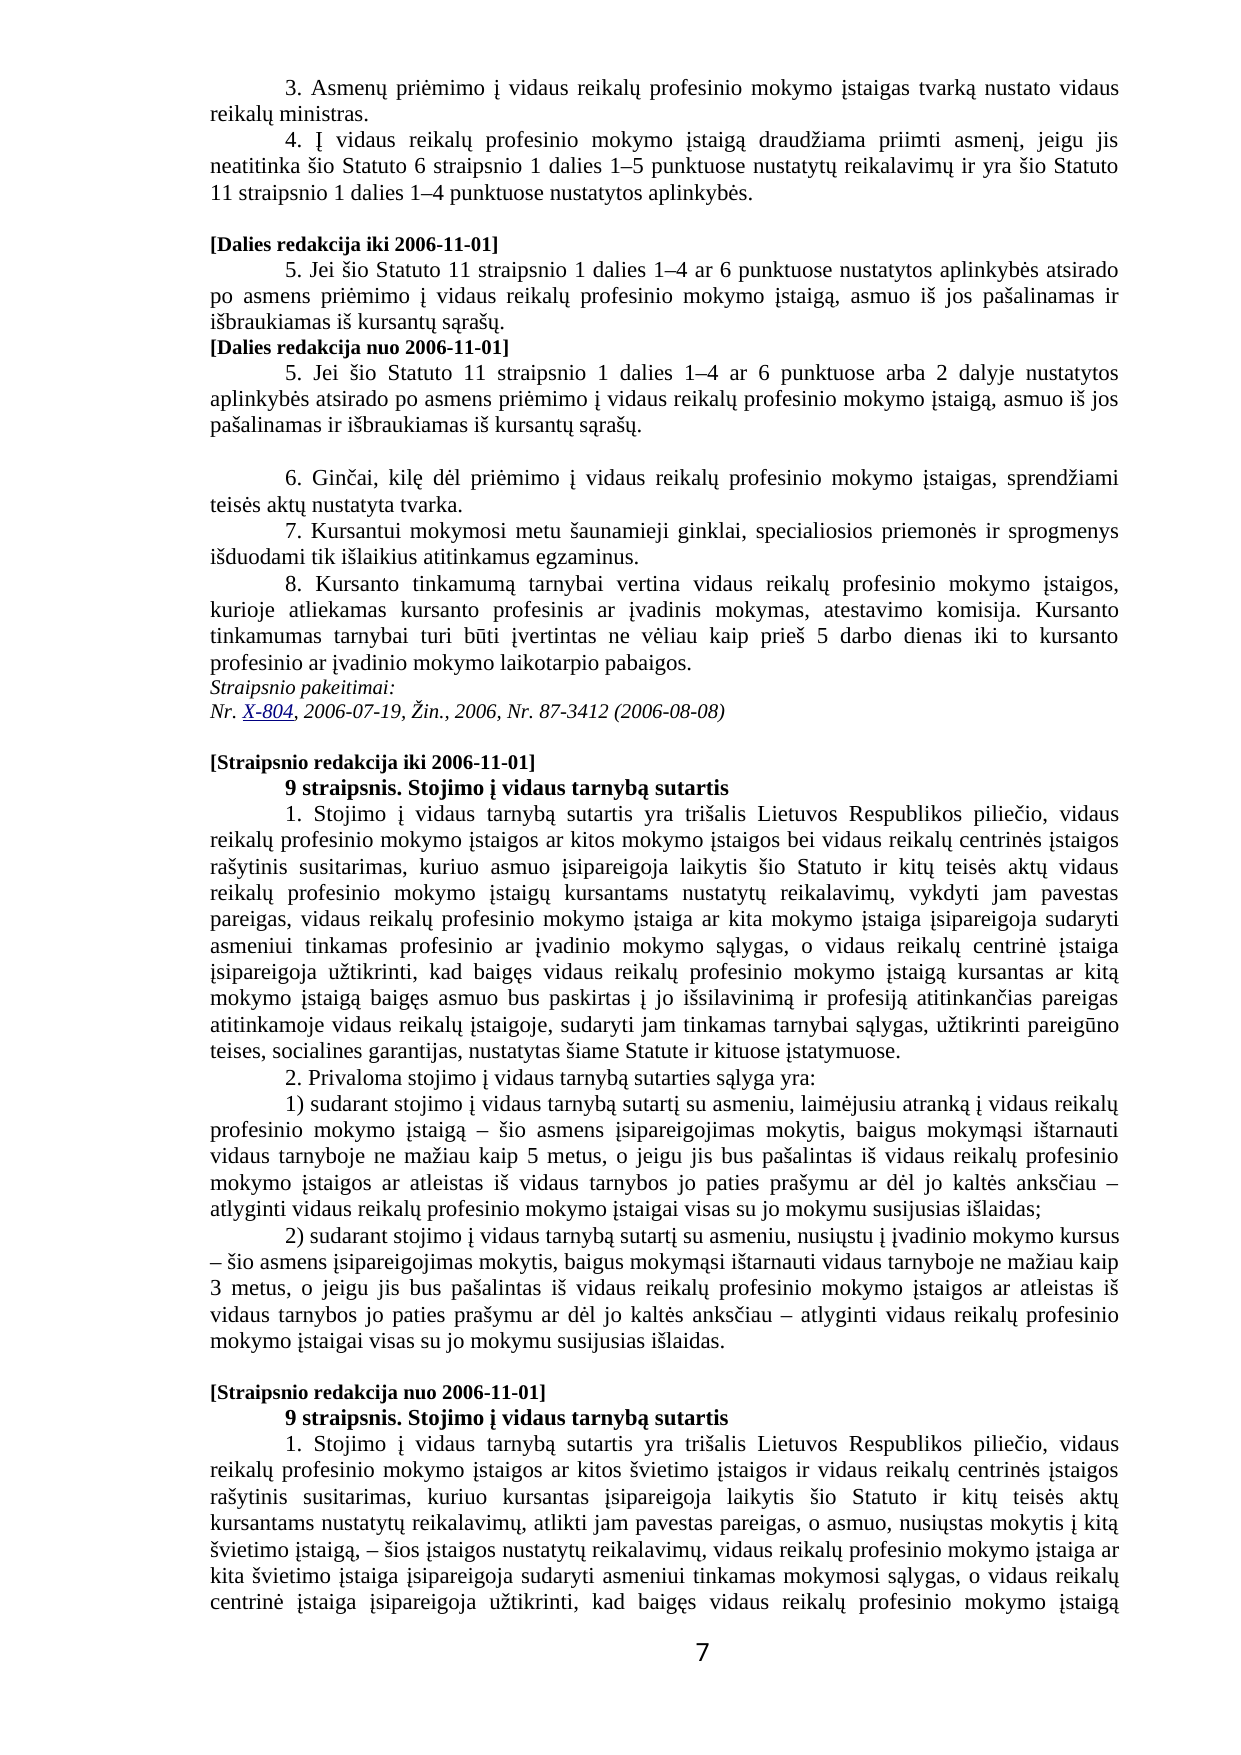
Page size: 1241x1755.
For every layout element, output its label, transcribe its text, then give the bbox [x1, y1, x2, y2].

text 9 straipsnis. Stojimo į vidaus tarnybą sutartis [210, 774, 1120, 800]
text [Straipsnio redakcija nuo 2006-11-01] [210, 1380, 1120, 1404]
text 4. Į vidaus reikalų profesinio mokymo įstaigą draudžiama priimti asmenį, jeigu jis neatitinka šio Statuto 6 straipsnio 1 dalies 1–5 punktuose nustatytų reikalavimų ir yra šio Statuto 11 straipsnio 1 dalies 1–4 punktuose nustatytos aplinkybės. [210, 126, 1120, 205]
text 2. Privaloma stojimo į vidaus tarnybą sutarties sąlyga yra: [210, 1063, 1120, 1090]
text [Dalies redakcija nuo 2006-11-01] [210, 335, 1120, 359]
text 8. Kursanto tinkamumą tarnybai vertina vidaus reikalų profesinio mokymo įstaigos, kurioje atliekamas kursanto profesinis ar įvadinis mokymas, atestavimo komisija. Kursanto tinkamumas tarnybai turi būti įvertintas ne vėliau kaip prieš 5 darbo dienas iki to kursanto profesinio ar įvadinio mokymo laikotarpio pabaigos. [210, 570, 1120, 675]
text Straipsnio pakeitimai: [210, 675, 1120, 699]
text 6. Ginčai, kilę dėl priėmimo į vidaus reikalų profesinio mokymo įstaigas, sprendžiami teisės aktų nustatyta tvarka. [210, 464, 1120, 517]
text 9 straipsnis. Stojimo į vidaus tarnybą sutartis [210, 1404, 1120, 1430]
text [Straipsnio redakcija iki 2006-11-01] [210, 749, 1120, 774]
text Nr. X-804, 2006-07-19, Žin., 2006, Nr. 87-3412 (2006-08-08) [210, 699, 1120, 723]
text 1) sudarant stojimo į vidaus tarnybą sutartį su asmeniu, laimėjusiu atranką į vidaus reikalų profesinio mokymo įstaigą – šio asmens įsipareigojimas mokytis, baigus mokymąsi ištarnauti vidaus tarnyboje ne mažiau kaip 5 metus, o jeigu jis bus pašalintas iš vidaus reikalų profesinio mokymo įstaigos ar atleistas iš vidaus tarnybos jo paties prašymu ar dėl jo kaltės anksčiau – atlyginti vidaus reikalų profesinio mokymo įstaigai visas su jo mokymu susijusias išlaidas; [210, 1090, 1120, 1222]
text 1. Stojimo į vidaus tarnybą sutartis yra trišalis Lietuvos Respublikos piliečio, vidaus reikalų profesinio mokymo įstaigos ar kitos švietimo įstaigos ir vidaus reikalų centrinės įstaigos rašytinis susitarimas, kuriuo kursantas įsipareigoja laikytis šio Statuto ir kitų teisės aktų kursantams nustatytų reikalavimų, atlikti jam pavestas pareigas, o asmuo, nusiųstas mokytis į kitą švietimo įstaigą, – šios įstaigos nustatytų reikalavimų, vidaus reikalų profesinio mokymo įstaiga ar kita švietimo įstaiga įsipareigoja sudaryti asmeniui tinkamas mokymosi sąlygas, o vidaus reikalų centrinė įstaiga įsipareigoja užtikrinti, kad baigęs vidaus reikalų profesinio mokymo įstaigą [210, 1430, 1120, 1615]
text 5. Jei šio Statuto 11 straipsnio 1 dalies 1–4 ar 6 punktuose arba 2 dalyje nustatytos aplinkybės atsirado po asmens priėmimo į vidaus reikalų profesinio mokymo įstaigą, asmuo iš jos pašalinamas ir išbraukiamas iš kursantų sąrašų. [210, 359, 1120, 438]
text 1. Stojimo į vidaus tarnybą sutartis yra trišalis Lietuvos Respublikos piliečio, vidaus reikalų profesinio mokymo įstaigos ar kitos mokymo įstaigos bei vidaus reikalų centrinės įstaigos rašytinis susitarimas, kuriuo asmuo įsipareigoja laikytis šio Statuto ir kitų teisės aktų vidaus reikalų profesinio mokymo įstaigų kursantams nustatytų reikalavimų, vykdyti jam pavestas pareigas, vidaus reikalų profesinio mokymo įstaiga ar kita mokymo įstaiga įsipareigoja sudaryti asmeniui tinkamas profesinio ar įvadinio mokymo sąlygas, o vidaus reikalų centrinė įstaiga įsipareigoja užtikrinti, kad baigęs vidaus reikalų profesinio mokymo įstaigą kursantas ar kitą mokymo įstaigą baigęs asmuo bus paskirtas į jo išsilavinimą ir profesiją atitinkančias pareigas atitinkamoje vidaus reikalų įstaigoje, sudaryti jam tinkamas tarnybai sąlygas, užtikrinti pareigūno teises, socialines garantijas, nustatytas šiame Statute ir kituose įstatymuose. [210, 800, 1120, 1063]
text 2) sudarant stojimo į vidaus tarnybą sutartį su asmeniu, nusiųstu į įvadinio mokymo kursus – šio asmens įsipareigojimas mokytis, baigus mokymąsi ištarnauti vidaus tarnyboje ne mažiau kaip 3 metus, o jeigu jis bus pašalintas iš vidaus reikalų profesinio mokymo įstaigos ar atleistas iš vidaus tarnybos jo paties prašymu ar dėl jo kaltės anksčiau – atlyginti vidaus reikalų profesinio mokymo įstaigai visas su jo mokymu susijusias išlaidas. [210, 1222, 1120, 1353]
text 5. Jei šio Statuto 11 straipsnio 1 dalies 1–4 ar 6 punktuose nustatytos aplinkybės atsirado po asmens priėmimo į vidaus reikalų profesinio mokymo įstaigą, asmuo iš jos pašalinamas ir išbraukiamas iš kursantų sąrašų. [210, 256, 1120, 335]
text 7. Kursantui mokymosi metu šaunamieji ginklai, specialiosios priemonės ir sprogmenys išduodami tik išlaikius atitinkamus egzaminus. [210, 517, 1120, 570]
text 3. Asmenų priėmimo į vidaus reikalų profesinio mokymo įstaigas tvarką nustato vidaus reikalų ministras. [210, 73, 1120, 126]
text [Dalies redakcija iki 2006-11-01] [210, 232, 1120, 256]
